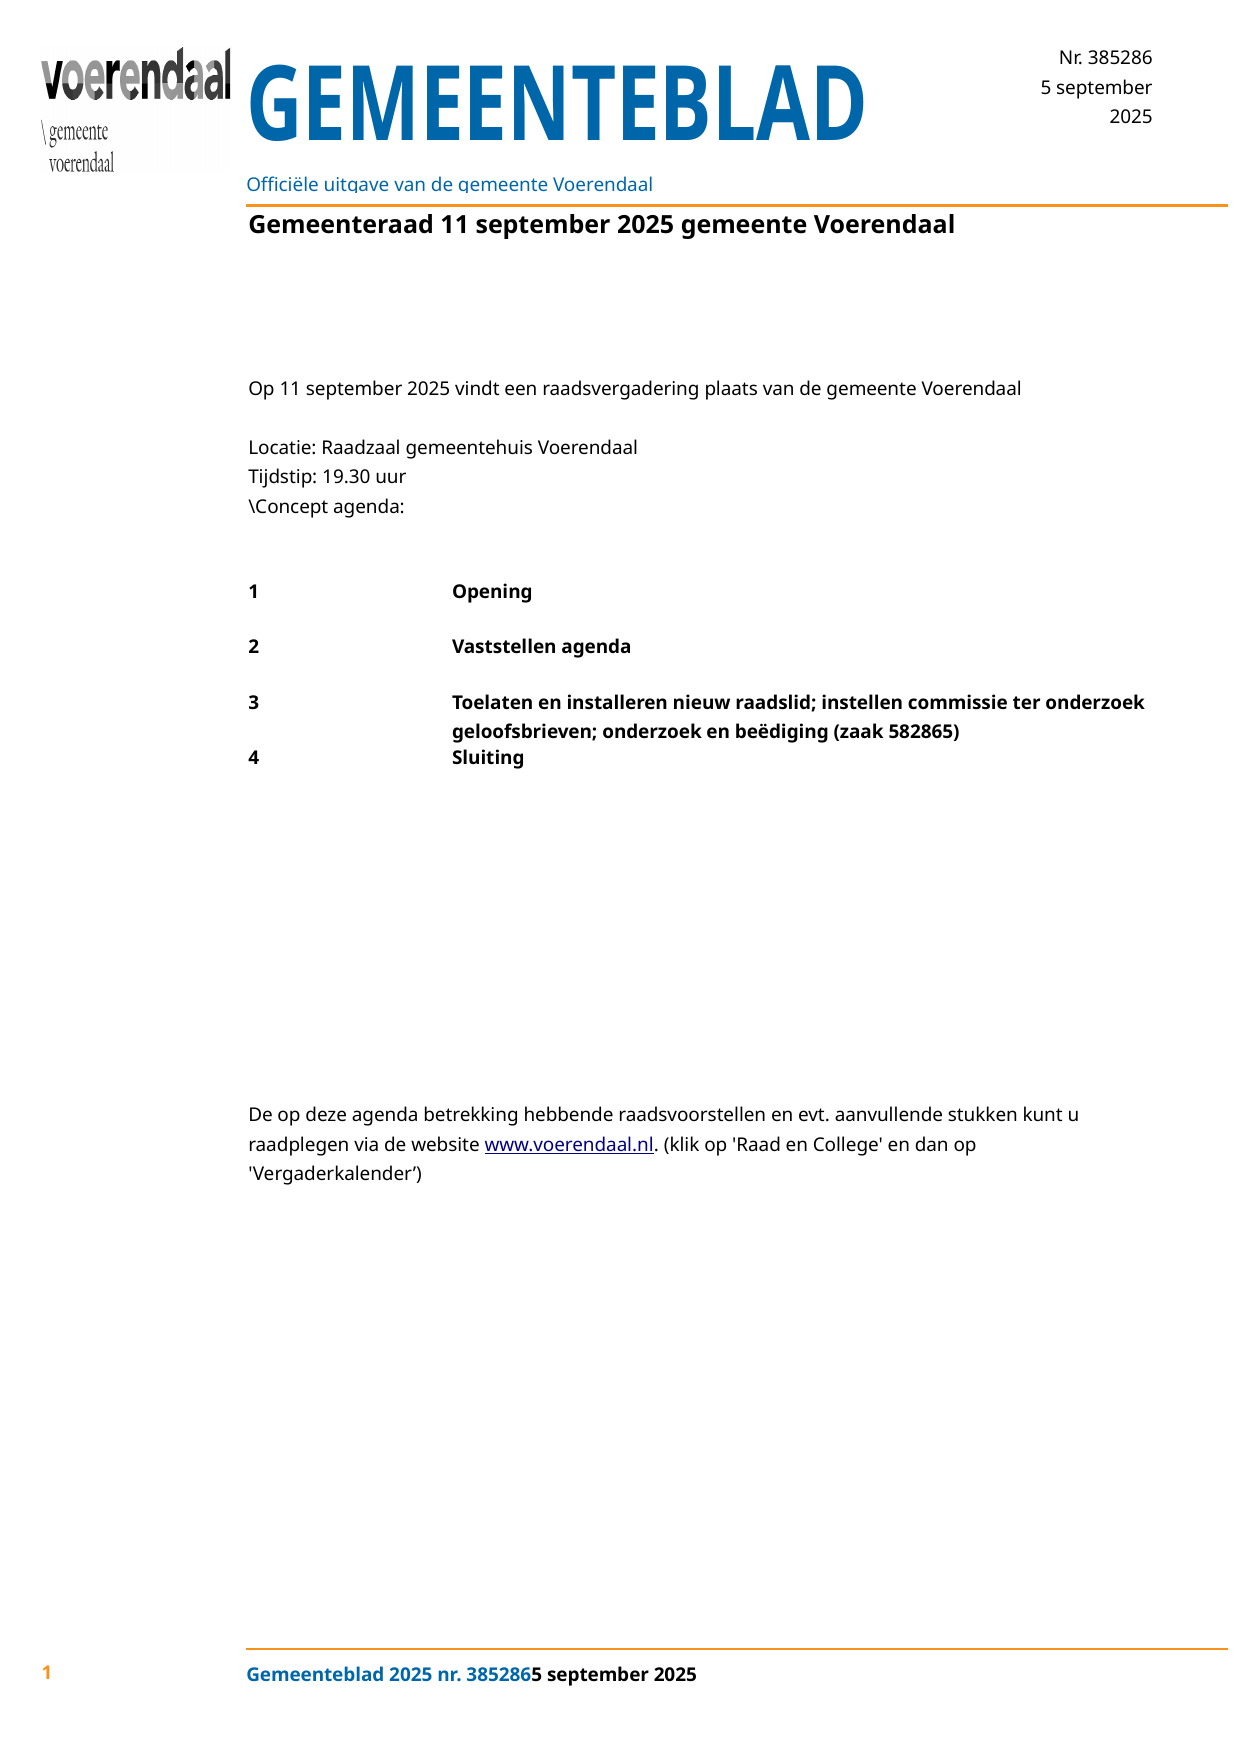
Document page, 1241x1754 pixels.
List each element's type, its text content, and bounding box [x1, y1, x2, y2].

table_cell [452, 851, 1152, 877]
table_cell [248, 903, 452, 928]
table_cell [248, 800, 452, 825]
table_cell [248, 954, 1152, 1039]
table_cell [452, 800, 1152, 825]
text Tijdstip: 19.30 uur [248, 464, 1152, 489]
table_cell [452, 928, 1152, 954]
table_cell Opening [452, 549, 1152, 633]
table_cell [248, 928, 452, 954]
table_cell 2 [248, 634, 452, 689]
table_cell [248, 851, 452, 877]
table_cell [248, 825, 452, 851]
table_cell Toelaten en installeren nieuw raadslid; instellen commissie ter onderzoek geloofsbrieven; onderzoek en beëdiging (zaak 582865) [452, 689, 1152, 744]
table_cell Vaststellen agenda [452, 634, 1152, 689]
text Op 11 september 2025 vindt een raadsvergadering plaats van de gemeente Voerendaal [248, 375, 1152, 401]
table_cell [248, 877, 452, 902]
table_header [452, 523, 1152, 549]
table_cell [452, 877, 1152, 902]
text Gemeenteraad 11 september 2025 gemeente Voerendaal [248, 207, 1152, 241]
table_header [248, 523, 452, 549]
picture [41, 47, 231, 172]
text De op deze agenda betrekking hebbende raadsvoorstellen en evt. aanvullende stukken kunt u raadplegen via de website www.voerendaal.nl. (klik op 'Raad en College' en dan op 'Vergaderkalender’) [248, 1101, 1152, 1186]
text \Concept agenda: [248, 493, 1152, 519]
table_cell 3 [248, 689, 452, 744]
table_cell Sluiting [452, 744, 1152, 799]
text Locatie: Raadzaal gemeentehuis Voerendaal [248, 434, 1152, 460]
table_cell [452, 903, 1152, 928]
table_cell [452, 825, 1152, 851]
table_cell 4 [248, 744, 452, 799]
table_cell 1 [248, 549, 452, 633]
